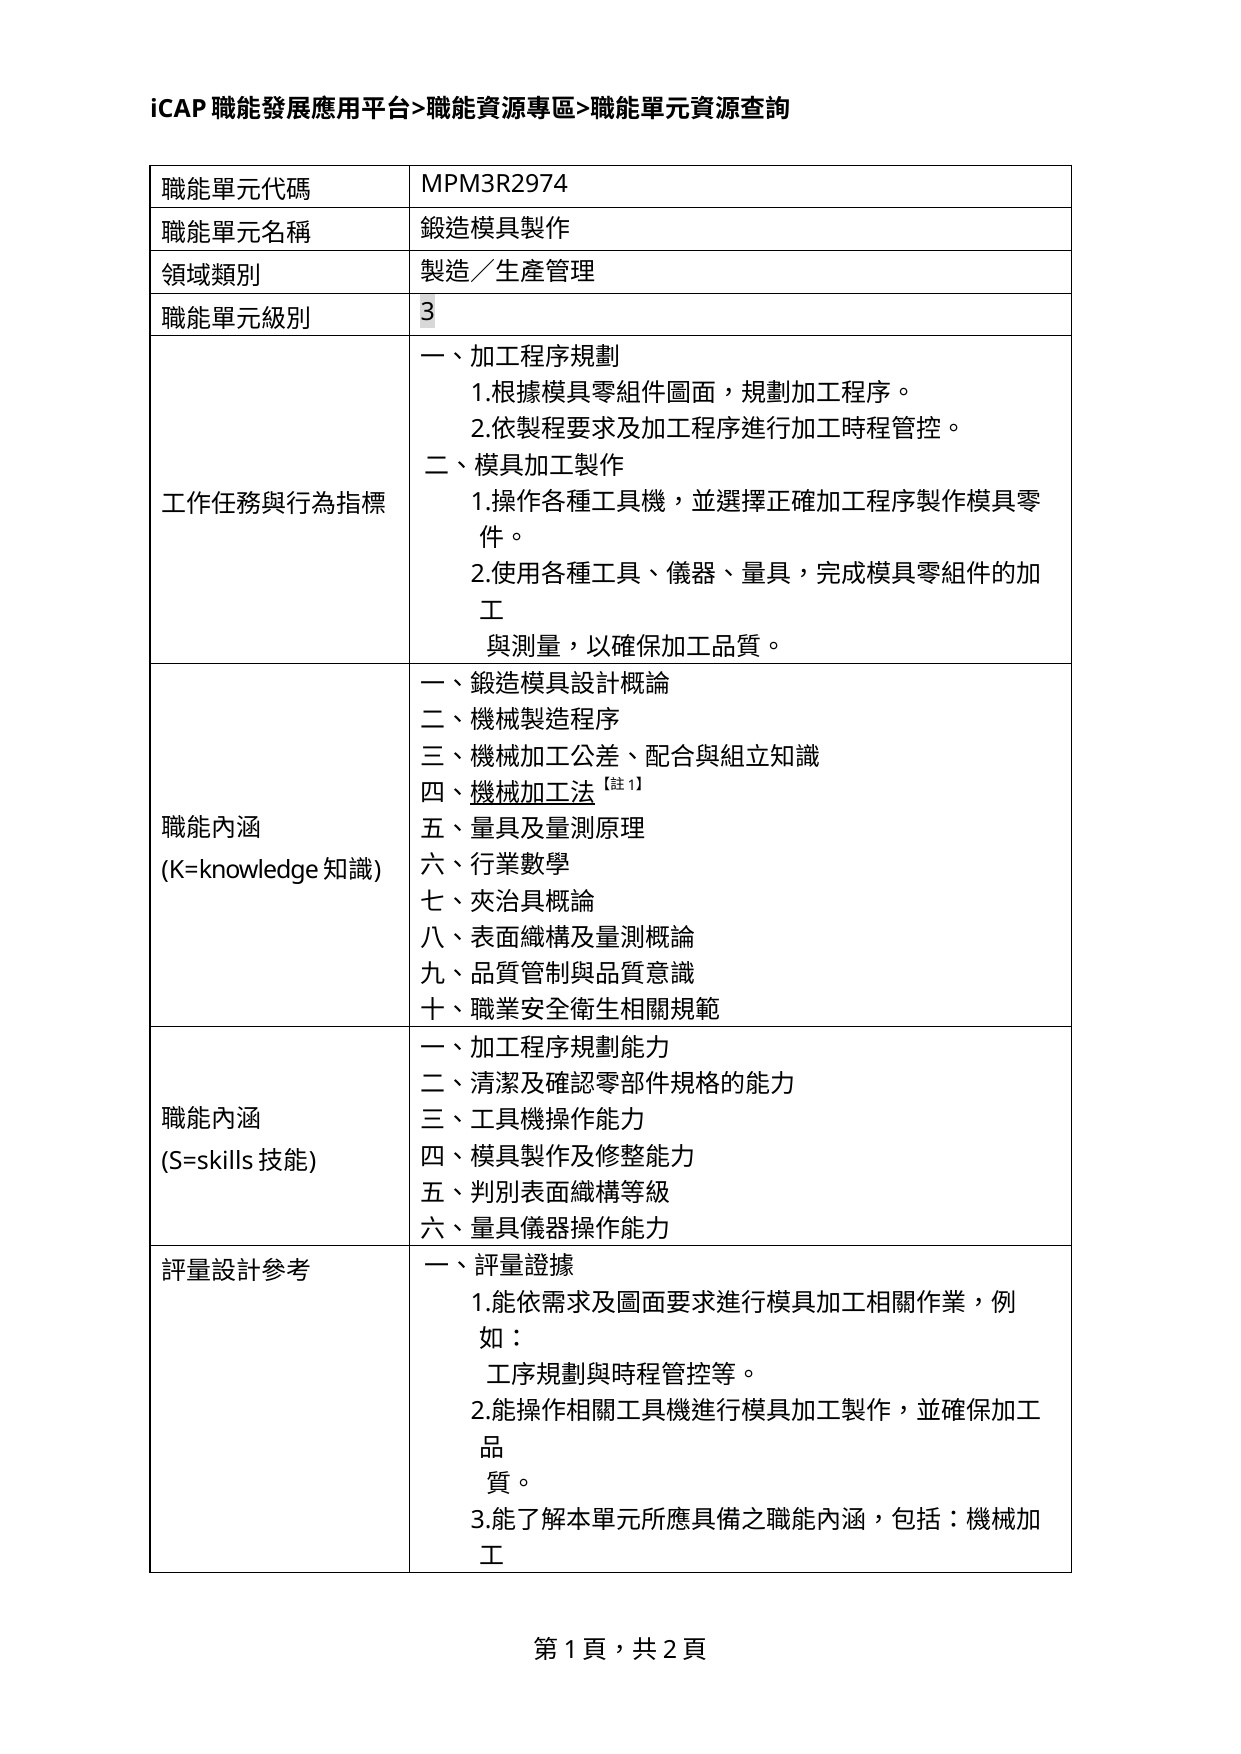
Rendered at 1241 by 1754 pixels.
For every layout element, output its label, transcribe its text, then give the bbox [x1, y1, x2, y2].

table_cell 加工程序規劃能力 清潔及確認零部件規格的能力 工具機操作能力 模具製作及修整能力 判別表面織構等級 量具儀器操作能力 [410, 1027, 1071, 1245]
table_cell 職能內涵 (S=skills技能) [151, 1027, 409, 1245]
table_cell 鍛造模具製作 [410, 208, 1071, 250]
table_cell 工作任務與行為指標 [151, 336, 409, 663]
table_cell 3 [410, 294, 1071, 335]
table_cell 評量設計參考 [151, 1246, 409, 1572]
table_cell 職能單元級別 [151, 294, 409, 335]
table_header MPM3R2974 [410, 166, 1071, 207]
table_cell 評量證據 能依需求及圖面要求進行模具加工相關作業，例如： 工序規劃與時程管控等。 能操作相關工具機進行模具加工製作，並確保加工品 質。 能了解本單元所應具備之職能內涵，包括：機械加工 法、品質管制、模具設計概論、加工程序規劃能力等。 具備操作相關工具機與量具儀器能力。 遵循職業安全衛生相關法規。 評量情境與資源 相關硬體設備，如模具製造工具機、量測儀器。 評量人員須具備操作工具機與量測儀器等能力。 相關作業表單，如工作圖或加工圖等。 評量情境須儘量符合實務工作現場環境。 符合職業安全與衛生相關規範及作業程序。 評量方法 評量者提供模擬情境，觀察受評者進行加工時程規劃 及模具加工製造過程。 評量者設計題庫，評估受評者是否了解職能內涵之知 識，如品質管制、機械加工公差、配合與組立知識等。 評量者設計題庫，受評者實際進行職業案全與衛生相 關規範作業程序。 [410, 1246, 1071, 1572]
table_cell 職能內涵 (K=knowledge知識) [151, 664, 409, 1026]
table_cell 職能單元名稱 [151, 208, 409, 250]
table_cell 領域類別 [151, 251, 409, 293]
table_cell 加工程序規劃 根據模具零組件圖面，規劃加工程序。 依製程要求及加工程序進行加工時程管控。 模具加工製作 操作各種工具機，並選擇正確加工程序製作模具零件。 使用各種工具、儀器、量具，完成模具零組件的加工 與測量，以確保加工品質。 [410, 336, 1071, 663]
table_cell 鍛造模具設計概論 機械製造程序 機械加工公差、配合與組立知識 機械加工法【註1】 量具及量測原理 行業數學 夾治具概論 表面織構及量測概論 品質管制與品質意識 職業安全衛生相關規範 [410, 664, 1071, 1026]
table_header 職能單元代碼 [151, 166, 409, 207]
table_cell 製造／生產管理 [410, 251, 1071, 293]
